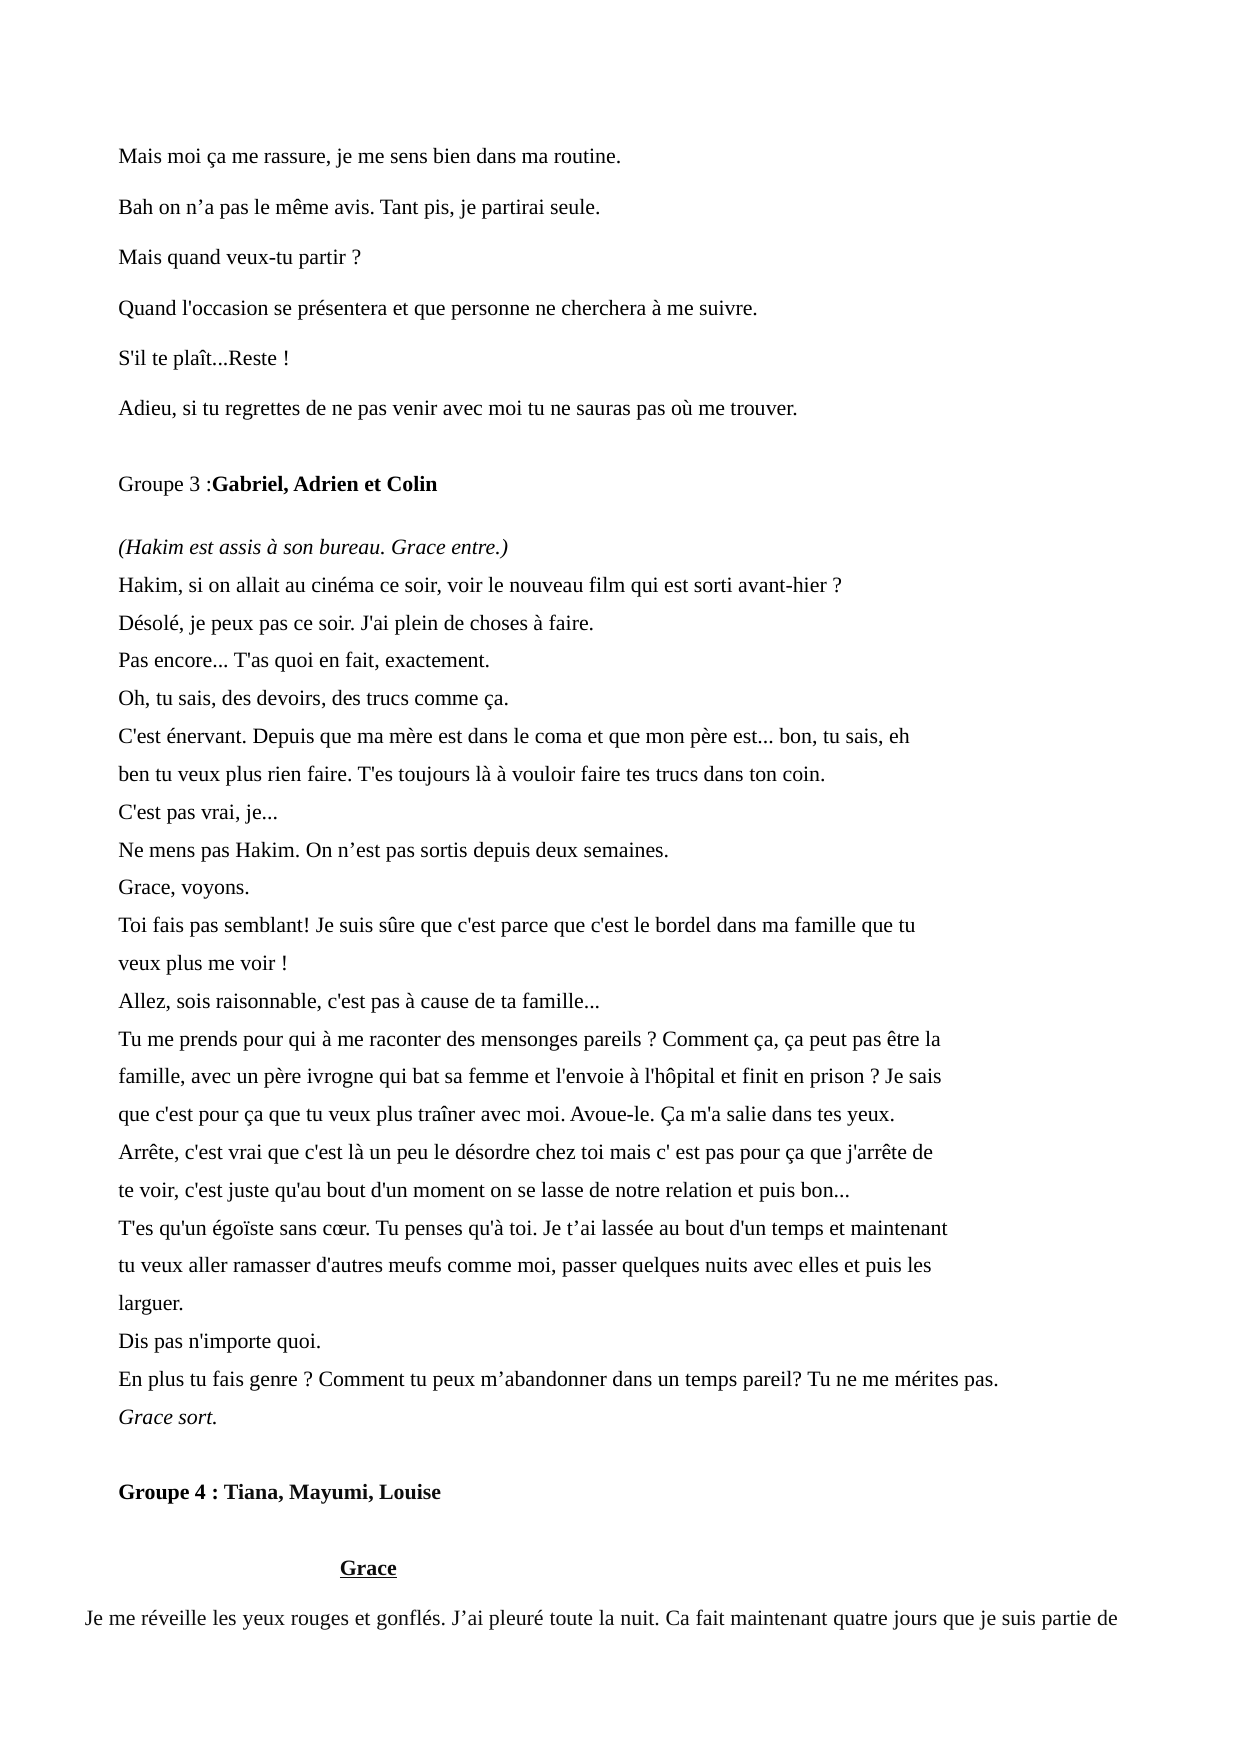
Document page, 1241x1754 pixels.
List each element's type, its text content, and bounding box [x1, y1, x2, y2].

text Ne mens pas Hakim. On n’est pas sortis depuis deux semaines. [118, 837, 1122, 862]
text tu veux aller ramasser d'autres meufs comme moi, passer quelques nuits avec elles et puis les [118, 1252, 1122, 1278]
text Grace, voyons. [118, 874, 1122, 899]
text Allez, sois raisonnable, c'est pas à cause de ta famille... [118, 988, 1122, 1013]
text S'il te plaît...Reste ! [118, 345, 1122, 370]
text Tu me prends pour qui à me raconter des mensonges pareils ? Comment ça, ça peut pas être la [118, 1026, 1122, 1051]
text Groupe 4 : Tiana, Mayumi, Louise [118, 1479, 1122, 1504]
text En plus tu fais genre ? Comment tu peux m’abandonner dans un temps pareil? Tu ne me mérites pas. [118, 1366, 1122, 1391]
text T'es qu'un égoïste sans cœur. Tu penses qu'à toi. Je t’ai lassée au bout d'un temps et maintenant [118, 1215, 1122, 1240]
text Toi fais pas semblant! Je suis sûre que c'est parce que c'est le bordel dans ma famille que tu [118, 912, 1122, 937]
text famille, avec un père ivrogne qui bat sa femme et l'envoie à l'hôpital et finit en prison ? Je sais [118, 1063, 1122, 1089]
text Grace sort. [118, 1404, 1122, 1429]
text te voir, c'est juste qu'au bout d'un moment on se lasse de notre relation et puis bon... [118, 1177, 1122, 1202]
text Mais quand veux-tu partir ? [118, 244, 1122, 269]
text larguer. [118, 1290, 1122, 1316]
text Grace [44, 1555, 1122, 1580]
text Mais moi ça me rassure, je me sens bien dans ma routine. [118, 143, 1122, 168]
text Bah on n’a pas le même avis. Tant pis, je partirai seule. [118, 194, 1122, 219]
text Désolé, je peux pas ce soir. J'ai plein de choses à faire. [118, 610, 1122, 635]
text Je me réveille les yeux rouges et gonflés. J’ai pleuré toute la nuit. Ca fait maintenant quatre jours que je suis partie de [44, 1605, 1122, 1631]
text que c'est pour ça que tu veux plus traîner avec moi. Avoue-le. Ça m'a salie dans tes yeux. [118, 1101, 1122, 1126]
text Arrête, c'est vrai que c'est là un peu le désordre chez toi mais c' est pas pour ça que j'arrête de [118, 1139, 1122, 1164]
text Groupe 3 :Gabriel, Adrien et Colin [118, 471, 1122, 496]
text Pas encore... T'as quoi en fait, exactement. [118, 647, 1122, 673]
text Oh, tu sais, des devoirs, des trucs comme ça. [118, 685, 1122, 711]
text C'est pas vrai, je... [118, 799, 1122, 824]
text veux plus me voir ! [118, 950, 1122, 975]
text C'est énervant. Depuis que ma mère est dans le coma et que mon père est... bon, tu sais, eh [118, 723, 1122, 748]
text Quand l'occasion se présentera et que personne ne cherchera à me suivre. [118, 294, 1122, 320]
text Adieu, si tu regrettes de ne pas venir avec moi tu ne sauras pas où me trouver. [118, 395, 1122, 421]
text Dis pas n'importe quoi. [118, 1328, 1122, 1353]
text ben tu veux plus rien faire. T'es toujours là à vouloir faire tes trucs dans ton coin. [118, 761, 1122, 786]
text (Hakim est assis à son bureau. Grace entre.) [118, 534, 1122, 559]
text Hakim, si on allait au cinéma ce soir, voir le nouveau film qui est sorti avant-hier ? [118, 572, 1122, 597]
